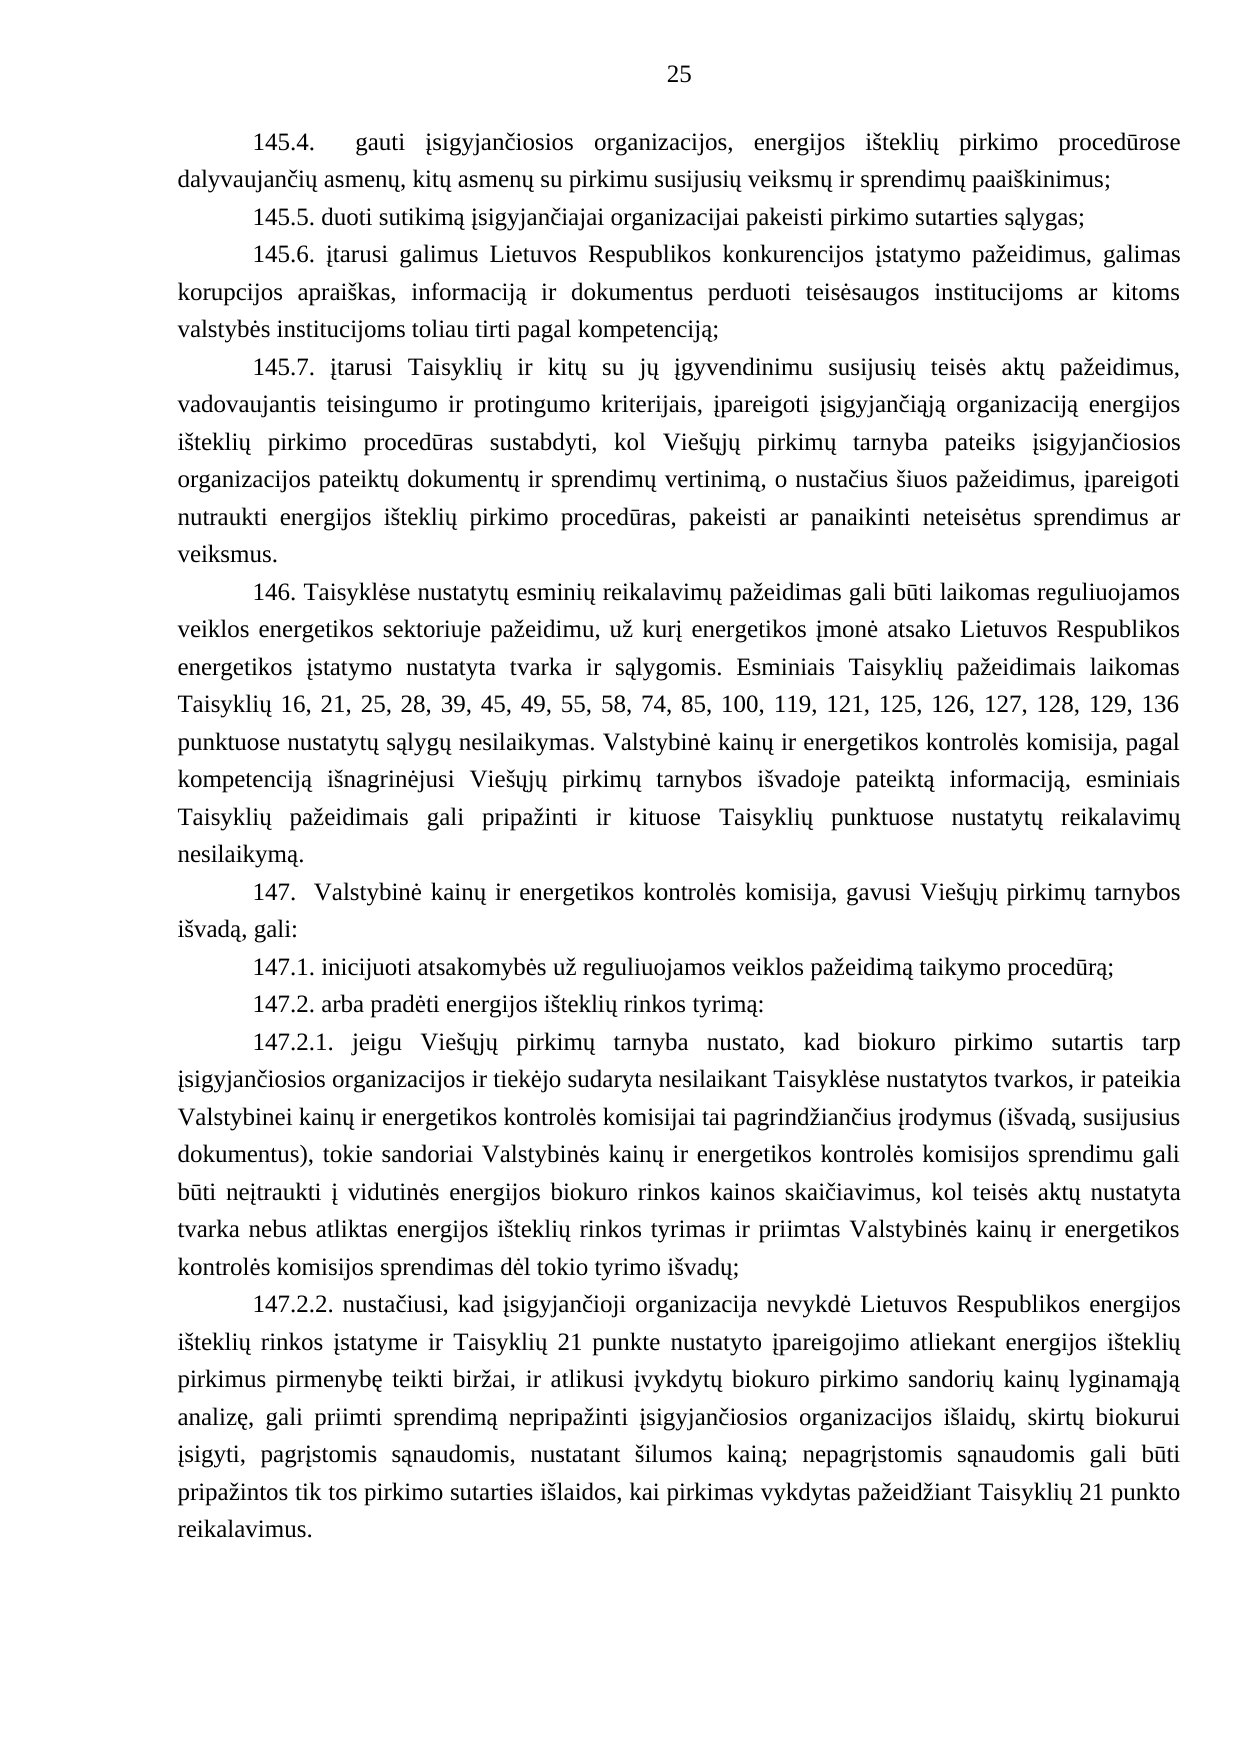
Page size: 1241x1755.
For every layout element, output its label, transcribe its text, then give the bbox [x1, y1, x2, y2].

text 146. Taisyklėse nustatytų esminių reikalavimų pažeidimas gali būti laikomas reguliuojamos veiklos energetikos sektoriuje pažeidimu, už kurį energetikos įmonė atsako Lietuvos Respublikos energetikos įstatymo nustatyta tvarka ir sąlygomis. Esminiais Taisyklių pažeidimais laikomas Taisyklių 16, 21, 25, 28, 39, 45, 49, 55, 58, 74, 85, 100, 119, 121, 125, 126, 127, 128, 129, 136 punktuose nustatytų sąlygų nesilaikymas. Valstybinė kainų ir energetikos kontrolės komisija, pagal kompetenciją išnagrinėjusi Viešųjų pirkimų tarnybos išvadoje pateiktą informaciją, esminiais Taisyklių pažeidimais gali pripažinti ir kituose Taisyklių punktuose nustatytų reikalavimų nesilaikymą. [177, 568, 1181, 868]
text 145.6. įtarusi galimus Lietuvos Respublikos konkurencijos įstatymo pažeidimus, galimas korupcijos apraiškas, informaciją ir dokumentus perduoti teisėsaugos institucijoms ar kitoms valstybės institucijoms toliau tirti pagal kompetenciją; [177, 231, 1181, 343]
text 147.2.1. jeigu Viešųjų pirkimų tarnyba nustato, kad biokuro pirkimo sutartis tarp įsigyjančiosios organizacijos ir tiekėjo sudaryta nesilaikant Taisyklėse nustatytos tvarkos, ir pateikia Valstybinei kainų ir energetikos kontrolės komisijai tai pagrindžiančius įrodymus (išvadą, susijusius dokumentus), tokie sandoriai Valstybinės kainų ir energetikos kontrolės komisijos sprendimu gali būti neįtraukti į vidutinės energijos biokuro rinkos kainos skaičiavimus, kol teisės aktų nustatyta tvarka nebus atliktas energijos išteklių rinkos tyrimas ir priimtas Valstybinės kainų ir energetikos kontrolės komisijos sprendimas dėl tokio tyrimo išvadų; [177, 1018, 1181, 1281]
text 145.5. duoti sutikimą įsigyjančiajai organizacijai pakeisti pirkimo sutarties sąlygas; [177, 193, 1181, 231]
text 147.2.2. nustačiusi, kad įsigyjančioji organizacija nevykdė Lietuvos Respublikos energijos išteklių rinkos įstatyme ir Taisyklių 21 punkte nustatyto įpareigojimo atliekant energijos išteklių pirkimus pirmenybę teikti biržai, ir atlikusi įvykdytų biokuro pirkimo sandorių kainų lyginamąją analizę, gali priimti sprendimą nepripažinti įsigyjančiosios organizacijos išlaidų, skirtų biokurui įsigyti, pagrįstomis sąnaudomis, nustatant šilumos kainą; nepagrįstomis sąnaudomis gali būti pripažintos tik tos pirkimo sutarties išlaidos, kai pirkimas vykdytas pažeidžiant Taisyklių 21 punkto reikalavimus. [177, 1281, 1181, 1543]
text 145.4. gauti įsigyjančiosios organizacijos, energijos išteklių pirkimo procedūrose dalyvaujančių asmenų, kitų asmenų su pirkimu susijusių veiksmų ir sprendimų paaiškinimus; [177, 118, 1181, 193]
text 145.7. įtarusi Taisyklių ir kitų su jų įgyvendinimu susijusių teisės aktų pažeidimus, vadovaujantis teisingumo ir protingumo kriterijais, įpareigoti įsigyjančiąją organizaciją energijos išteklių pirkimo procedūras sustabdyti, kol Viešųjų pirkimų tarnyba pateiks įsigyjančiosios organizacijos pateiktų dokumentų ir sprendimų vertinimą, o nustačius šiuos pažeidimus, įpareigoti nutraukti energijos išteklių pirkimo procedūras, pakeisti ar panaikinti neteisėtus sprendimus ar veiksmus. [177, 343, 1181, 568]
text 147.2. arba pradėti energijos išteklių rinkos tyrimą: [177, 981, 1181, 1018]
text 147.1. inicijuoti atsakomybės už reguliuojamos veiklos pažeidimą taikymo procedūrą; [177, 943, 1181, 981]
text 147. Valstybinė kainų ir energetikos kontrolės komisija, gavusi Viešųjų pirkimų tarnybos išvadą, gali: [177, 868, 1181, 943]
